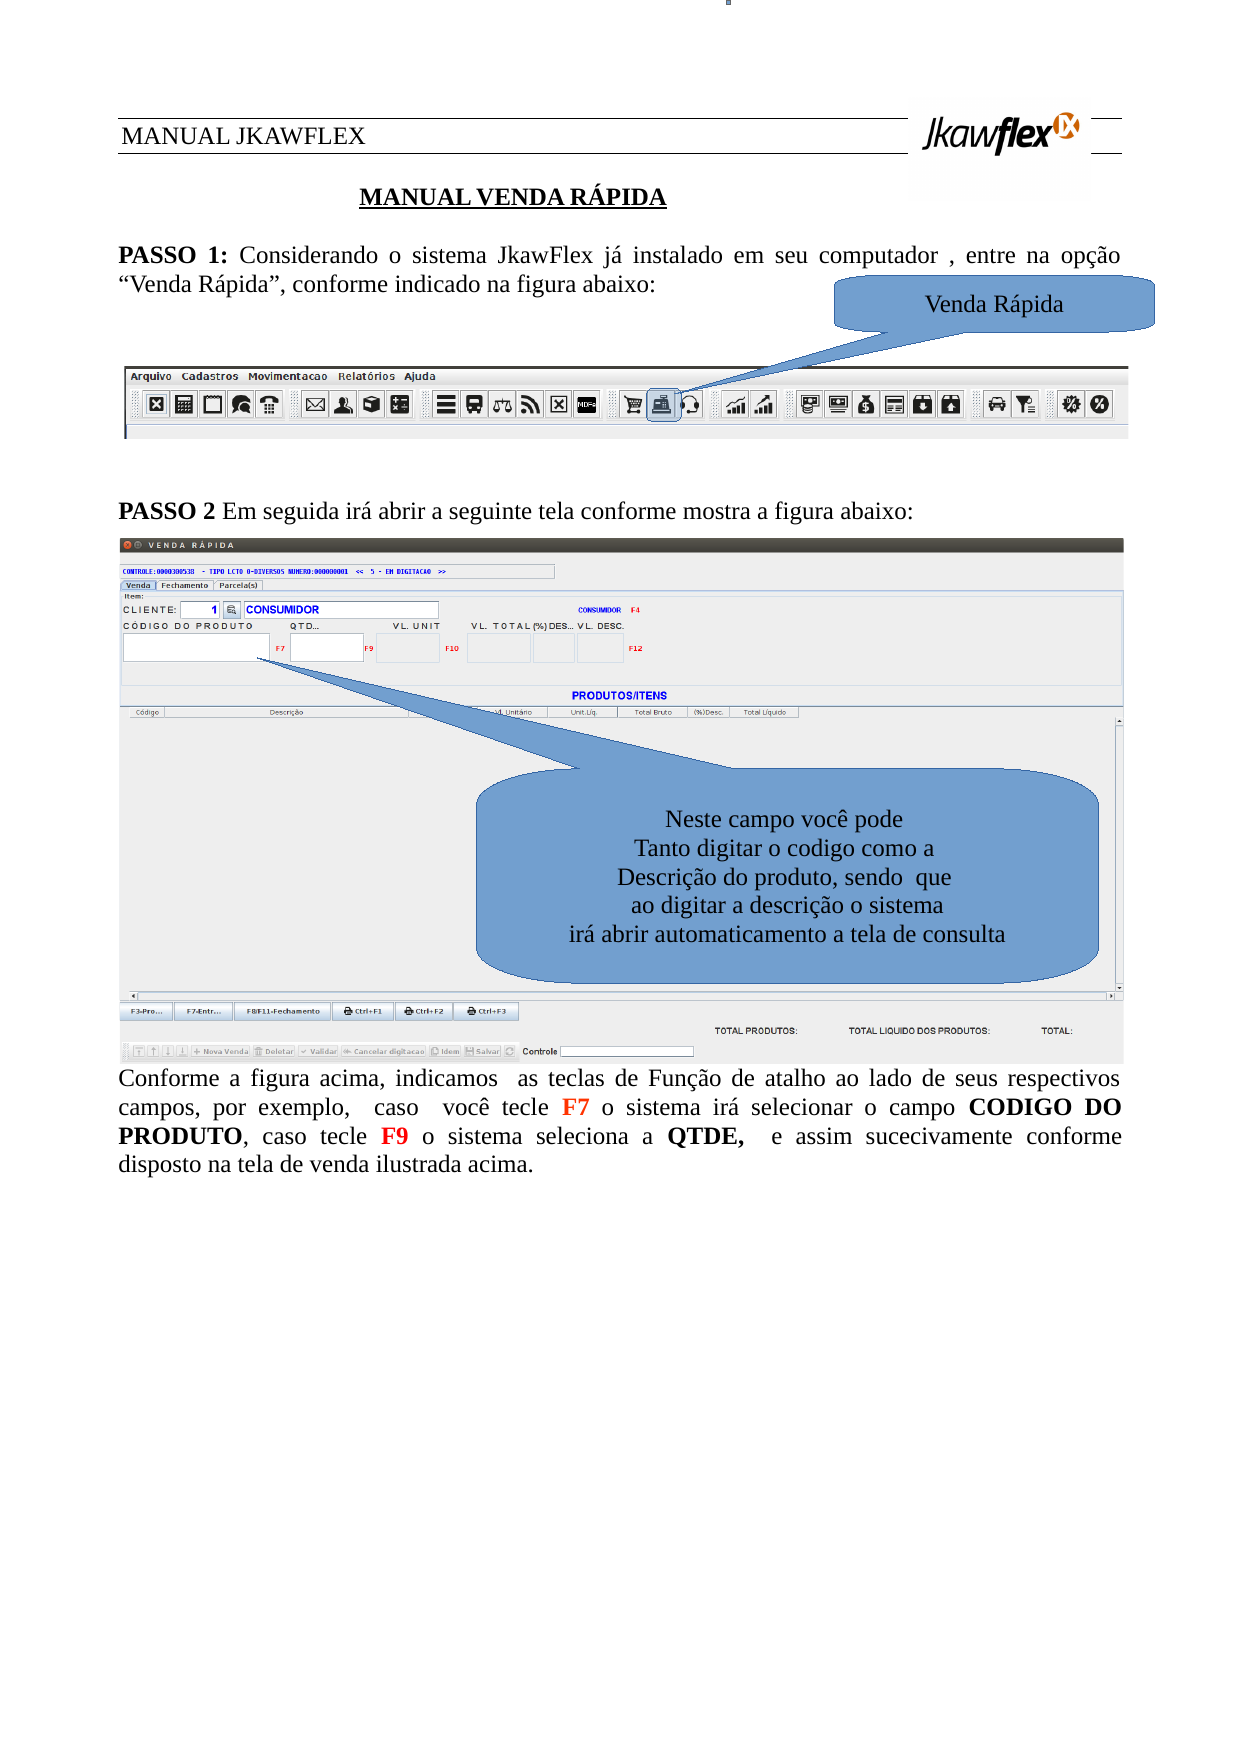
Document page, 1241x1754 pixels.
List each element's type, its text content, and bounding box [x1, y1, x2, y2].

picture [119, 538, 1124, 1064]
text PASSO 2 Em seguida irá abrir a seguinte tela conforme mostra a figura abaixo: [118, 496, 1122, 525]
picture [124, 366, 1129, 439]
text Conforme a figura acima, indicamos as teclas de Função de atalho ao lado de seus respectivos campos, por exemplo, caso você tecle F7 o sistema irá selecionar o campo CODIGO DO PRODUTO, caso tecle F9 o sistema seleciona a QTDE, e assim sucecivamente conforme disposto na tela de venda ilustrada acima. [118, 956, 1122, 1178]
picture [908, 97, 1092, 201]
text MANUAL VENDA RÁPIDA [118, 182, 1122, 211]
text PASSO 1: Considerando o sistema JkawFlex já instalado em seu computador , entre na opção “Venda Rápida”, conforme indicado na figura abaixo: [118, 240, 1122, 297]
